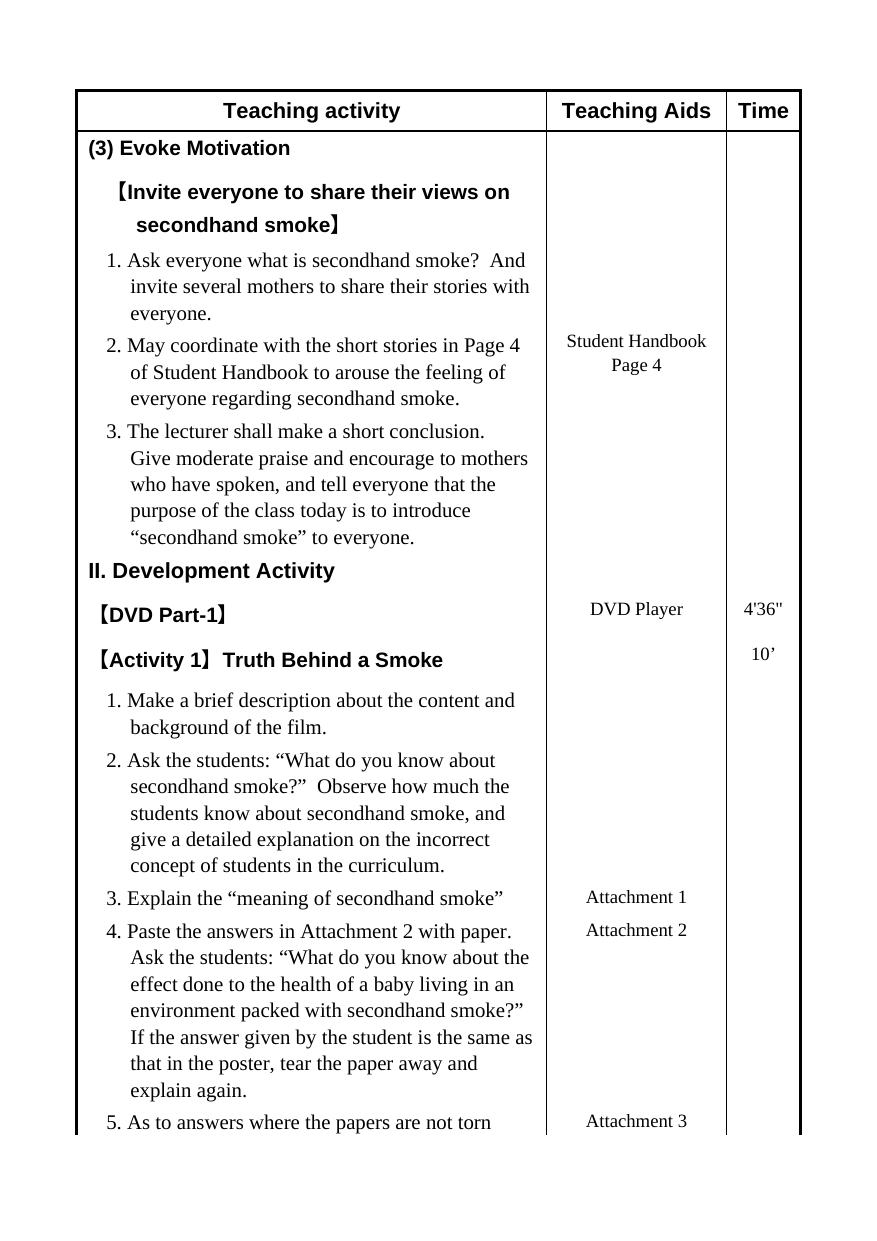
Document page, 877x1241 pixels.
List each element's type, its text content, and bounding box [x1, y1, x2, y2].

table_cell [727, 169, 799, 552]
table_cell 10’ [727, 637, 799, 682]
table_cell [727, 682, 799, 741]
table_cell [727, 552, 799, 592]
table_cell 【Invite everyone to share their views on secondhand smoke】 1. Ask everyone what is secondhand smoke? And invite several mothers to share their stories with everyone. 2. May coordinate with the short stories in Page 4 of Student Handbook to arouse the feeling of everyone regarding secondhand smoke. 3. The lecturer shall make a short conclusion. Give moderate praise and encourage to mothers who have spoken, and tell everyone that the purpose of the class today is to introduce “secondhand smoke” to everyone. [78, 169, 546, 552]
table_cell 1. Make a brief description about the content and background of the film. [78, 682, 546, 741]
table_cell 4. Paste the answers in Attachment 2 with paper. Ask the students: “What do you know about the effect done to the health of a baby living in an environment packed with secondhand smoke?” If the answer given by the student is the same as that in the poster, tear the paper away and explain again. [78, 913, 546, 1104]
table_cell 【Activity 1】Truth Behind a Smoke [78, 637, 546, 682]
table_cell (3) Evoke Motivation [78, 132, 546, 169]
table_cell [727, 913, 799, 1104]
table_cell [547, 552, 726, 592]
table_cell [547, 741, 726, 880]
table_cell [727, 1104, 799, 1134]
table_cell Student Handbook Page 4 [547, 169, 726, 552]
table_cell 4'36" [727, 592, 799, 637]
table_header Time [727, 92, 799, 130]
table_cell [547, 637, 726, 682]
table_cell [547, 682, 726, 741]
table_cell Attachment 2 [547, 913, 726, 1104]
table_cell 3. Explain the “meaning of secondhand smoke” [78, 880, 546, 912]
table_header Teaching activity [78, 92, 546, 130]
table_cell II. Development Activity [78, 552, 546, 592]
table_cell 5. As to answers where the papers are not torn [78, 1104, 546, 1134]
table_cell 【DVD Part-1】 [78, 592, 546, 637]
table_cell [727, 880, 799, 912]
table_cell DVD Player [547, 592, 726, 637]
table_cell Attachment 1 [547, 880, 726, 912]
table_cell Attachment 3 [547, 1104, 726, 1134]
table_cell [547, 132, 726, 169]
table_cell [727, 132, 799, 169]
table_cell 2. Ask the students: “What do you know about secondhand smoke?” Observe how much the students know about secondhand smoke, and give a detailed explanation on the incorrect concept of students in the curriculum. [78, 741, 546, 880]
table_cell [727, 741, 799, 880]
table_header Teaching Aids [547, 92, 726, 130]
